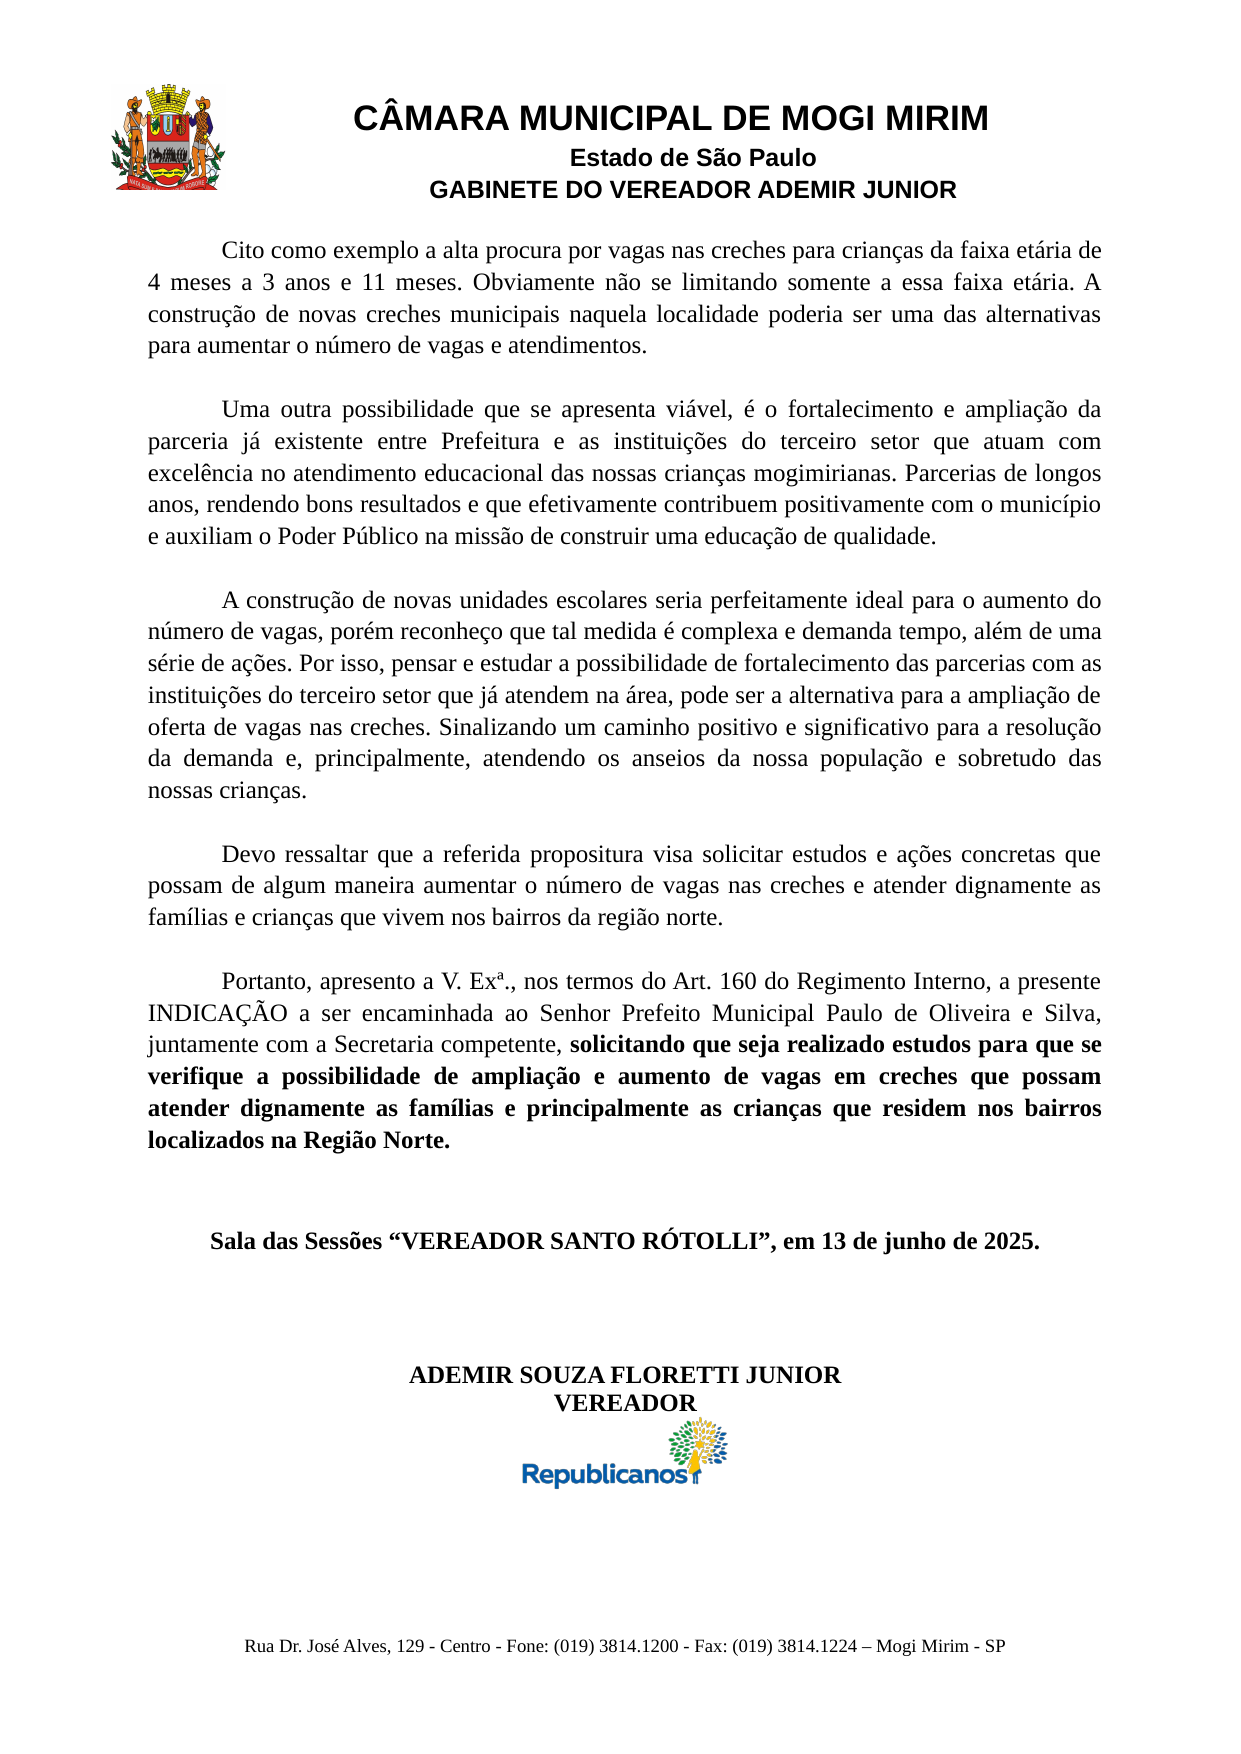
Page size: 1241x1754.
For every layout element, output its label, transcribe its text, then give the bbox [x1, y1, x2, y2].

text VEREADOR [148, 1389, 1103, 1416]
text Devo ressaltar que a referida propositura visa solicitar estudos e ações concretas que possam de algum maneira aumentar o número de vagas nas creches e atender dignamente as famílias e crianças que vivem nos bairros da região norte. [148, 840, 1103, 931]
text Sala das Sessões “VEREADOR SANTO RÓTOLLI”, em 13 de junho de 2025. [148, 1227, 1103, 1255]
text ADEMIR SOUZA FLORETTI JUNIOR [148, 1361, 1103, 1389]
text Cito como exemplo a alta procura por vagas nas creches para crianças da faixa etária de 4 meses a 3 anos e 11 meses. Obviamente não se limitando somente a essa faixa etária. A construção de novas creches municipais naquela localidade poderia ser uma das alternativas para aumentar o número de vagas e atendimentos. [148, 236, 1103, 359]
text A construção de novas unidades escolares seria perfeitamente ideal para o aumento do número de vagas, porém reconheço que tal medida é complexa e demanda tempo, além de uma série de ações. Por isso, pensar e estudar a possibilidade de fortalecimento das parcerias com as instituições do terceiro setor que já atendem na área, pode ser a alternativa para a ampliação de oferta de vagas nas creches. Sinalizando um caminho positivo e significativo para a resolução da demanda e, principalmente, atendendo os anseios da nossa população e sobretudo das nossas crianças. [148, 586, 1103, 804]
picture [509, 1408, 741, 1494]
picture [110, 84, 226, 190]
text Portanto, apresento a V. Exª., nos termos do Art. 160 do Regimento Interno, a presente INDICAÇÃO a ser encaminhada ao Senhor Prefeito Municipal Paulo de Oliveira e Silva, juntamente com a Secretaria competente, solicitando que seja realizado estudos para que se verifique a possibilidade de ampliação e aumento de vagas em creches que possam atender dignamente as famílias e principalmente as crianças que residem nos bairros localizados na Região Norte. [148, 967, 1103, 1153]
text Uma outra possibilidade que se apresenta viável, é o fortalecimento e ampliação da parceria já existente entre Prefeitura e as instituições do terceiro setor que atuam com excelência no atendimento educacional das nossas crianças mogimirianas. Parcerias de longos anos, rendendo bons resultados e que efetivamente contribuem positivamente com o município e auxiliam o Poder Público na missão de construir uma educação de qualidade. [148, 395, 1103, 550]
